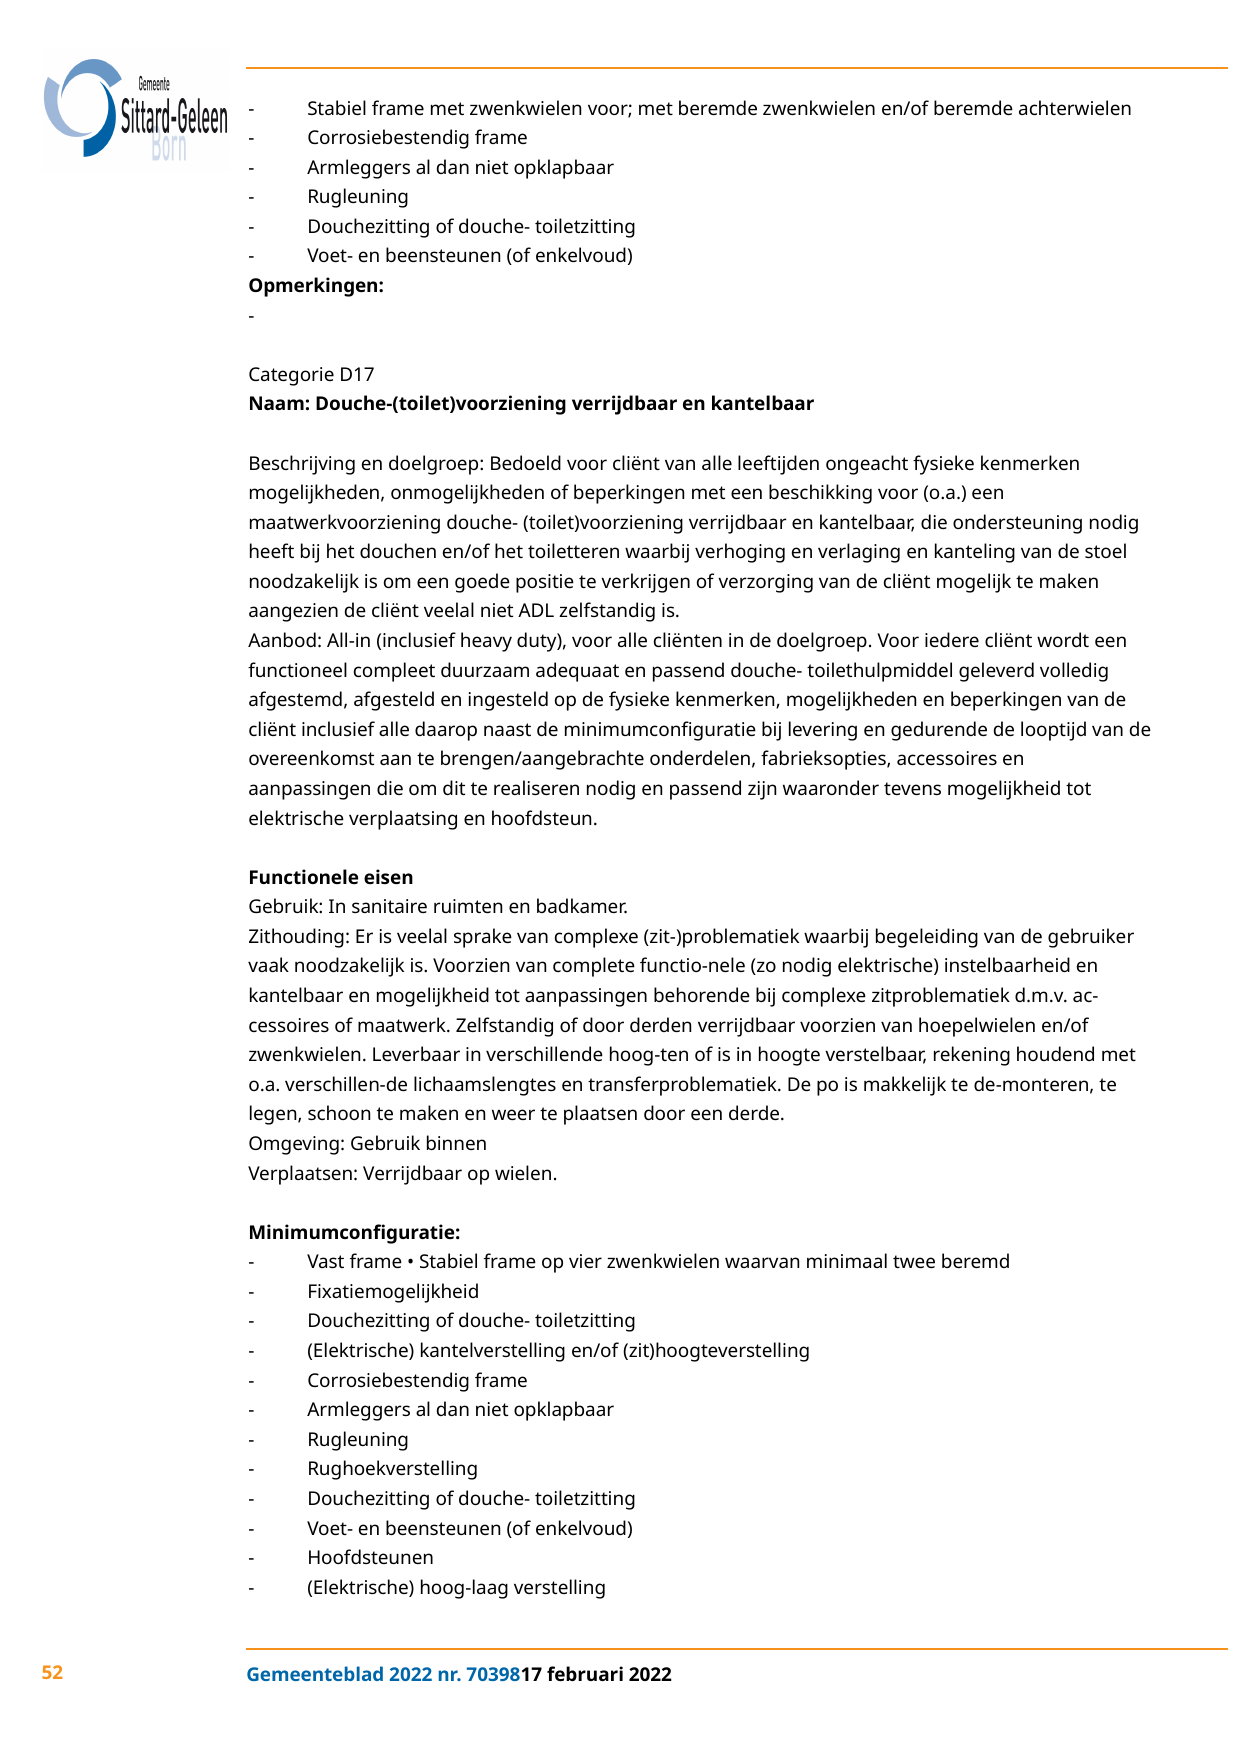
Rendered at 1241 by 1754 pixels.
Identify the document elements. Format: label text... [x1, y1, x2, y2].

text Functionele eisen [248, 864, 1152, 890]
list Armleggers al dan niet opklapbaar [248, 154, 1152, 180]
text Naam: Douche-(toilet)voorziening verrijdbaar en kantelbaar [248, 391, 1152, 416]
list Voet- en beensteunen (of enkelvoud) [248, 243, 1152, 268]
list (Elektrische) kantelverstelling en/of (zit)hoogteverstelling [248, 1337, 1152, 1363]
text Minimumconfiguratie: [248, 1219, 1152, 1245]
text - [248, 302, 1152, 328]
text Categorie D17 [248, 361, 1152, 387]
text Omgeving: Gebruik binnen [248, 1130, 1152, 1156]
list Rugleuning [248, 183, 1152, 209]
text Beschrijving en doelgroep: Bedoeld voor cliënt van alle leeftijden ongeacht fysieke kenmerken mogelijkheden, onmogelijkheden of beperkingen met een beschikking voor (o.a.) een maatwerkvoorziening douche- (toilet)voorziening verrijdbaar en kantelbaar, die ondersteuning nodig heeft bij het douchen en/of het toiletteren waarbij verhoging en verlaging en kanteling van de stoel noodzakelijk is om een goede positie te verkrijgen of verzorging van de cliënt mogelijk te maken aangezien de cliënt veelal niet ADL zelfstandig is. [248, 450, 1152, 623]
text Aanbod: All-in (inclusief heavy duty), voor alle cliënten in de doelgroep. Voor iedere cliënt wordt een functioneel compleet duurzaam adequaat en passend douche- toilethulpmiddel geleverd volledig afgestemd, afgesteld en ingesteld op de fysieke kenmerken, mogelijkheden en beperkingen van de cliënt inclusief alle daarop naast de minimumconfiguratie bij levering en gedurende de looptijd van de overeenkomst aan te brengen/aangebrachte onderdelen, fabrieksopties, accessoires en aanpassingen die om dit te realiseren nodig en passend zijn waaronder tevens mogelijkheid tot elektrische verplaatsing en hoofdsteun. [248, 627, 1152, 831]
list Douchezitting of douche- toiletzitting [248, 213, 1152, 239]
text Zithouding: Er is veelal sprake van complexe (zit-)problematiek waarbij begeleiding van de gebruiker vaak noodzakelijk is. Voorzien van complete functio-nele (zo nodig elektrische) instelbaarheid en kantelbaar en mogelijkheid tot aanpassingen behorende bij complexe zitproblematiek d.m.v. ac-cessoires of maatwerk. Zelfstandig of door derden verrijdbaar voorzien van hoepelwielen en/of zwenkwielen. Leverbaar in verschillende hoog-ten of is in hoogte verstelbaar, rekening houdend met o.a. verschillen-de lichaamslengtes en transferproblematiek. De po is makkelijk te de-monteren, te legen, schoon te maken en weer te plaatsen door een derde. [248, 923, 1152, 1126]
list Voet- en beensteunen (of enkelvoud) [248, 1515, 1152, 1541]
list Corrosiebestendig frame [248, 124, 1152, 150]
list Stabiel frame met zwenkwielen voor; met beremde zwenkwielen en/of beremde achterwielen [248, 95, 1152, 121]
list (Elektrische) hoog-laag verstelling [248, 1574, 1152, 1600]
list Hoofdsteunen [248, 1544, 1152, 1570]
list Douchezitting of douche- toiletzitting [248, 1308, 1152, 1333]
list Rugleuning [248, 1426, 1152, 1452]
list Fixatiemogelijkheid [248, 1278, 1152, 1304]
list Douchezitting of douche- toiletzitting [248, 1485, 1152, 1511]
picture [41, 47, 231, 172]
text Opmerkingen: [248, 272, 1152, 298]
text Verplaatsen: Verrijdbaar op wielen. [248, 1160, 1152, 1186]
list Armleggers al dan niet opklapbaar [248, 1396, 1152, 1422]
list Corrosiebestendig frame [248, 1367, 1152, 1393]
list Vast frame • Stabiel frame op vier zwenkwielen waarvan minimaal twee beremd [248, 1248, 1152, 1274]
text Gebruik: In sanitaire ruimten en badkamer. [248, 893, 1152, 919]
list Rughoekverstelling [248, 1456, 1152, 1481]
